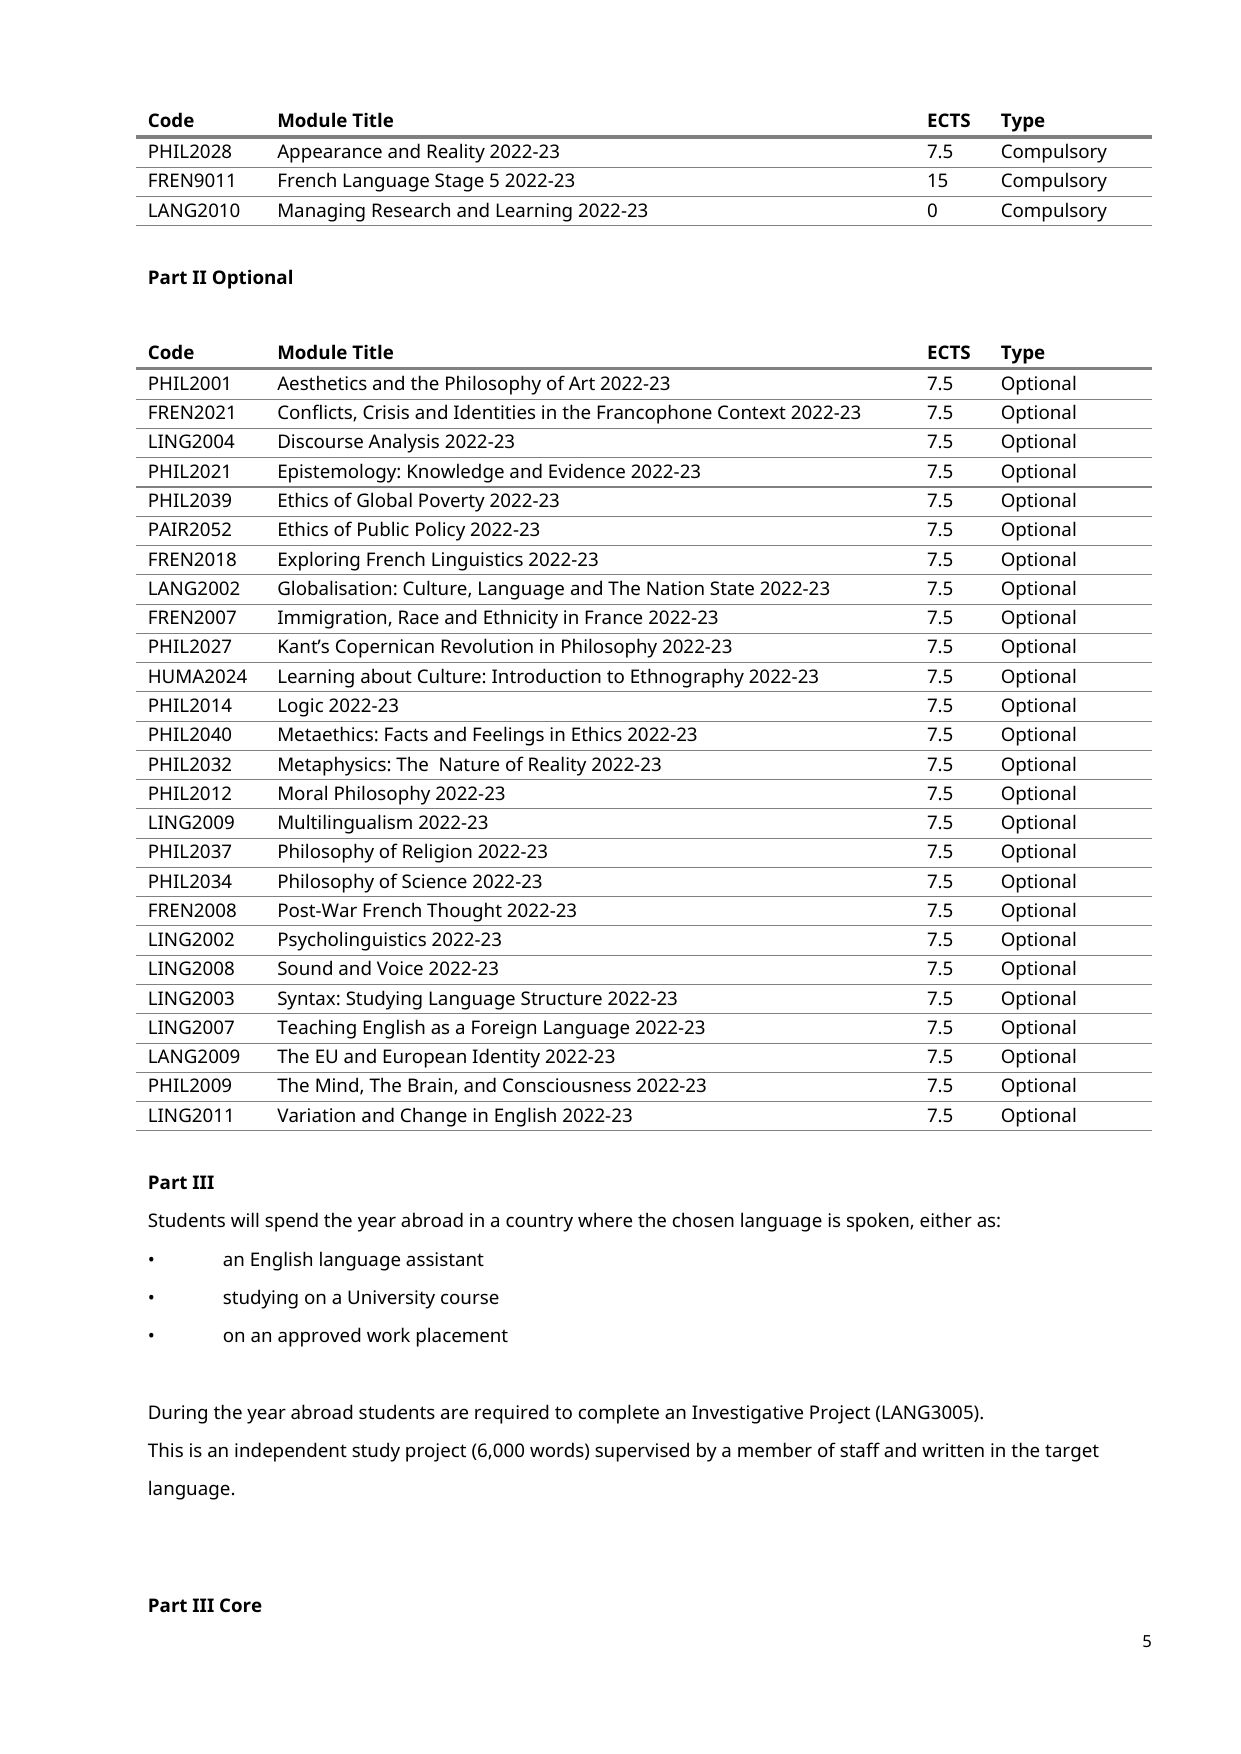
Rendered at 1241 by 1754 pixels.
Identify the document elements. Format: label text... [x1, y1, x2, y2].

table_cell Teaching English as a Foreign Language 2022-23 [266, 1014, 916, 1042]
table_cell 7.5 [916, 605, 989, 633]
table_cell Psycholinguistics 2022-23 [266, 926, 916, 955]
table_cell 7.5 [916, 985, 989, 1013]
table_cell Learning about Culture: Introduction to Ethnography 2022-23 [266, 663, 916, 691]
table_cell Optional [989, 1102, 1152, 1130]
table_cell 7.5 [916, 458, 989, 486]
table_cell Optional [989, 1014, 1152, 1042]
table_cell LANG2010 [136, 197, 266, 225]
table_cell Optional [989, 1044, 1152, 1072]
table_cell 7.5 [916, 370, 989, 398]
table_cell 7.5 [916, 1014, 989, 1042]
table_cell PHIL2039 [136, 488, 266, 516]
table_cell FREN2018 [136, 546, 266, 574]
table_cell Optional [989, 429, 1152, 457]
table_cell PHIL2001 [136, 370, 266, 398]
table_cell 7.5 [916, 692, 989, 721]
table_cell Optional [989, 809, 1152, 838]
table_cell 7.5 [916, 517, 989, 545]
table_cell Multilingualism 2022-23 [266, 809, 916, 838]
table_cell 7.5 [916, 139, 989, 167]
table_cell 7.5 [916, 897, 989, 925]
table_cell PHIL2040 [136, 722, 266, 750]
table_cell FREN2007 [136, 605, 266, 633]
table_cell Optional [989, 400, 1152, 428]
table_cell ECTS [916, 107, 989, 135]
table_cell LING2009 [136, 809, 266, 838]
table_cell PHIL2027 [136, 634, 266, 662]
table_cell 7.5 [916, 956, 989, 984]
table_cell PHIL2012 [136, 780, 266, 808]
table_cell Managing Research and Learning 2022-23 [266, 197, 916, 225]
table_cell 7.5 [916, 546, 989, 574]
table_cell Optional [989, 956, 1152, 984]
table_cell 7.5 [916, 575, 989, 603]
table_cell Optional [989, 985, 1152, 1013]
table_cell Optional [989, 546, 1152, 574]
table_cell 7.5 [916, 809, 989, 838]
table_cell 7.5 [916, 868, 989, 896]
table_cell Optional [989, 370, 1152, 398]
table_cell Conflicts, Crisis and Identities in the Francophone Context 2022-23 [266, 400, 916, 428]
table_cell Immigration, Race and Ethnicity in France 2022-23 [266, 605, 916, 633]
table_cell 7.5 [916, 634, 989, 662]
table_cell Type [989, 339, 1152, 367]
table_cell LING2002 [136, 926, 266, 955]
table_cell PHIL2034 [136, 868, 266, 896]
table_cell Optional [989, 780, 1152, 808]
table_cell FREN2008 [136, 897, 266, 925]
table_cell 7.5 [916, 722, 989, 750]
table_cell Code [136, 339, 266, 367]
table_cell PHIL2021 [136, 458, 266, 486]
table_cell LANG2002 [136, 575, 266, 603]
table_cell Optional [989, 458, 1152, 486]
table_cell 7.5 [916, 780, 989, 808]
table_cell Syntax: Studying Language Structure 2022-23 [266, 985, 916, 1013]
table_cell The EU and European Identity 2022-23 [266, 1044, 916, 1072]
table_cell Optional [989, 517, 1152, 545]
table_cell 7.5 [916, 400, 989, 428]
table_cell Compulsory [989, 168, 1152, 196]
table_cell 7.5 [916, 1044, 989, 1072]
table_cell Ethics of Public Policy 2022-23 [266, 517, 916, 545]
table_cell French Language Stage 5 2022-23 [266, 168, 916, 196]
table_cell Metaethics: Facts and Feelings in Ethics 2022-23 [266, 722, 916, 750]
table_cell ECTS [916, 339, 989, 367]
table_cell Epistemology: Knowledge and Evidence 2022-23 [266, 458, 916, 486]
table_cell Logic 2022-23 [266, 692, 916, 721]
table_cell LING2004 [136, 429, 266, 457]
table_cell Module Title [266, 339, 916, 367]
table_cell Optional [989, 692, 1152, 721]
table_cell Metaphysics: The Nature of Reality 2022-23 [266, 751, 916, 779]
table_cell LING2011 [136, 1102, 266, 1130]
table_cell HUMA2024 [136, 663, 266, 691]
table_cell Sound and Voice 2022-23 [266, 956, 916, 984]
table_cell Optional [989, 722, 1152, 750]
table_cell Optional [989, 1073, 1152, 1101]
table_cell Discourse Analysis 2022-23 [266, 429, 916, 457]
table_cell FREN9011 [136, 168, 266, 196]
table_cell Ethics of Global Poverty 2022-23 [266, 488, 916, 516]
table_cell Exploring French Linguistics 2022-23 [266, 546, 916, 574]
table_cell LANG2009 [136, 1044, 266, 1072]
table_cell Type [989, 107, 1152, 135]
table_cell 7.5 [916, 751, 989, 779]
table_cell Optional [989, 868, 1152, 896]
table_cell Aesthetics and the Philosophy of Art 2022-23 [266, 370, 916, 398]
table_cell 7.5 [916, 926, 989, 955]
table_cell Optional [989, 751, 1152, 779]
table_cell FREN2021 [136, 400, 266, 428]
table_cell Compulsory [989, 139, 1152, 167]
table_cell PHIL2028 [136, 139, 266, 167]
table_cell Moral Philosophy 2022-23 [266, 780, 916, 808]
table_cell Post-War French Thought 2022-23 [266, 897, 916, 925]
table_cell PHIL2037 [136, 839, 266, 867]
table_cell PHIL2032 [136, 751, 266, 779]
table_cell Optional [989, 605, 1152, 633]
table_cell Compulsory [989, 197, 1152, 225]
table_cell 7.5 [916, 1102, 989, 1130]
table_cell LING2008 [136, 956, 266, 984]
table_cell Kant’s Copernican Revolution in Philosophy 2022-23 [266, 634, 916, 662]
table_cell The Mind, The Brain, and Consciousness 2022-23 [266, 1073, 916, 1101]
table_cell 7.5 [916, 429, 989, 457]
table_cell 0 [916, 197, 989, 225]
table_cell LING2003 [136, 985, 266, 1013]
table_cell 7.5 [916, 839, 989, 867]
table_cell 7.5 [916, 1073, 989, 1101]
table_cell Module Title [266, 107, 916, 135]
table_cell Philosophy of Science 2022-23 [266, 868, 916, 896]
table_cell Variation and Change in English 2022-23 [266, 1102, 916, 1130]
table_cell Part III Students will spend the year abroad in a country where the chosen language is spoken, either as: • an English language assistant • studying on a University course • on an approved work placement During the year abroad students are required to complete an Investigative Project (LANG3005). This is an independent study project (6,000 words) supervised by a member of staff and written in the target language. [136, 1131, 1152, 1554]
table_cell Optional [989, 634, 1152, 662]
table_cell 15 [916, 168, 989, 196]
table_cell Optional [989, 575, 1152, 603]
table_cell Optional [989, 897, 1152, 925]
table_cell Part II Optional [136, 226, 1152, 339]
table_cell 7.5 [916, 488, 989, 516]
table_cell Optional [989, 488, 1152, 516]
table_cell Optional [989, 663, 1152, 691]
table_cell Philosophy of Religion 2022-23 [266, 839, 916, 867]
table_cell Code [136, 107, 266, 135]
table_cell Optional [989, 839, 1152, 867]
table_cell PHIL2009 [136, 1073, 266, 1101]
table_cell PAIR2052 [136, 517, 266, 545]
table_cell Optional [989, 926, 1152, 955]
table_cell 7.5 [916, 663, 989, 691]
table_cell [136, 71, 1152, 107]
table_cell Part III Core [136, 1554, 1152, 1628]
table_cell Globalisation: Culture, Language and The Nation State 2022-23 [266, 575, 916, 603]
table_cell LING2007 [136, 1014, 266, 1042]
table_cell Appearance and Reality 2022-23 [266, 139, 916, 167]
table_cell PHIL2014 [136, 692, 266, 721]
